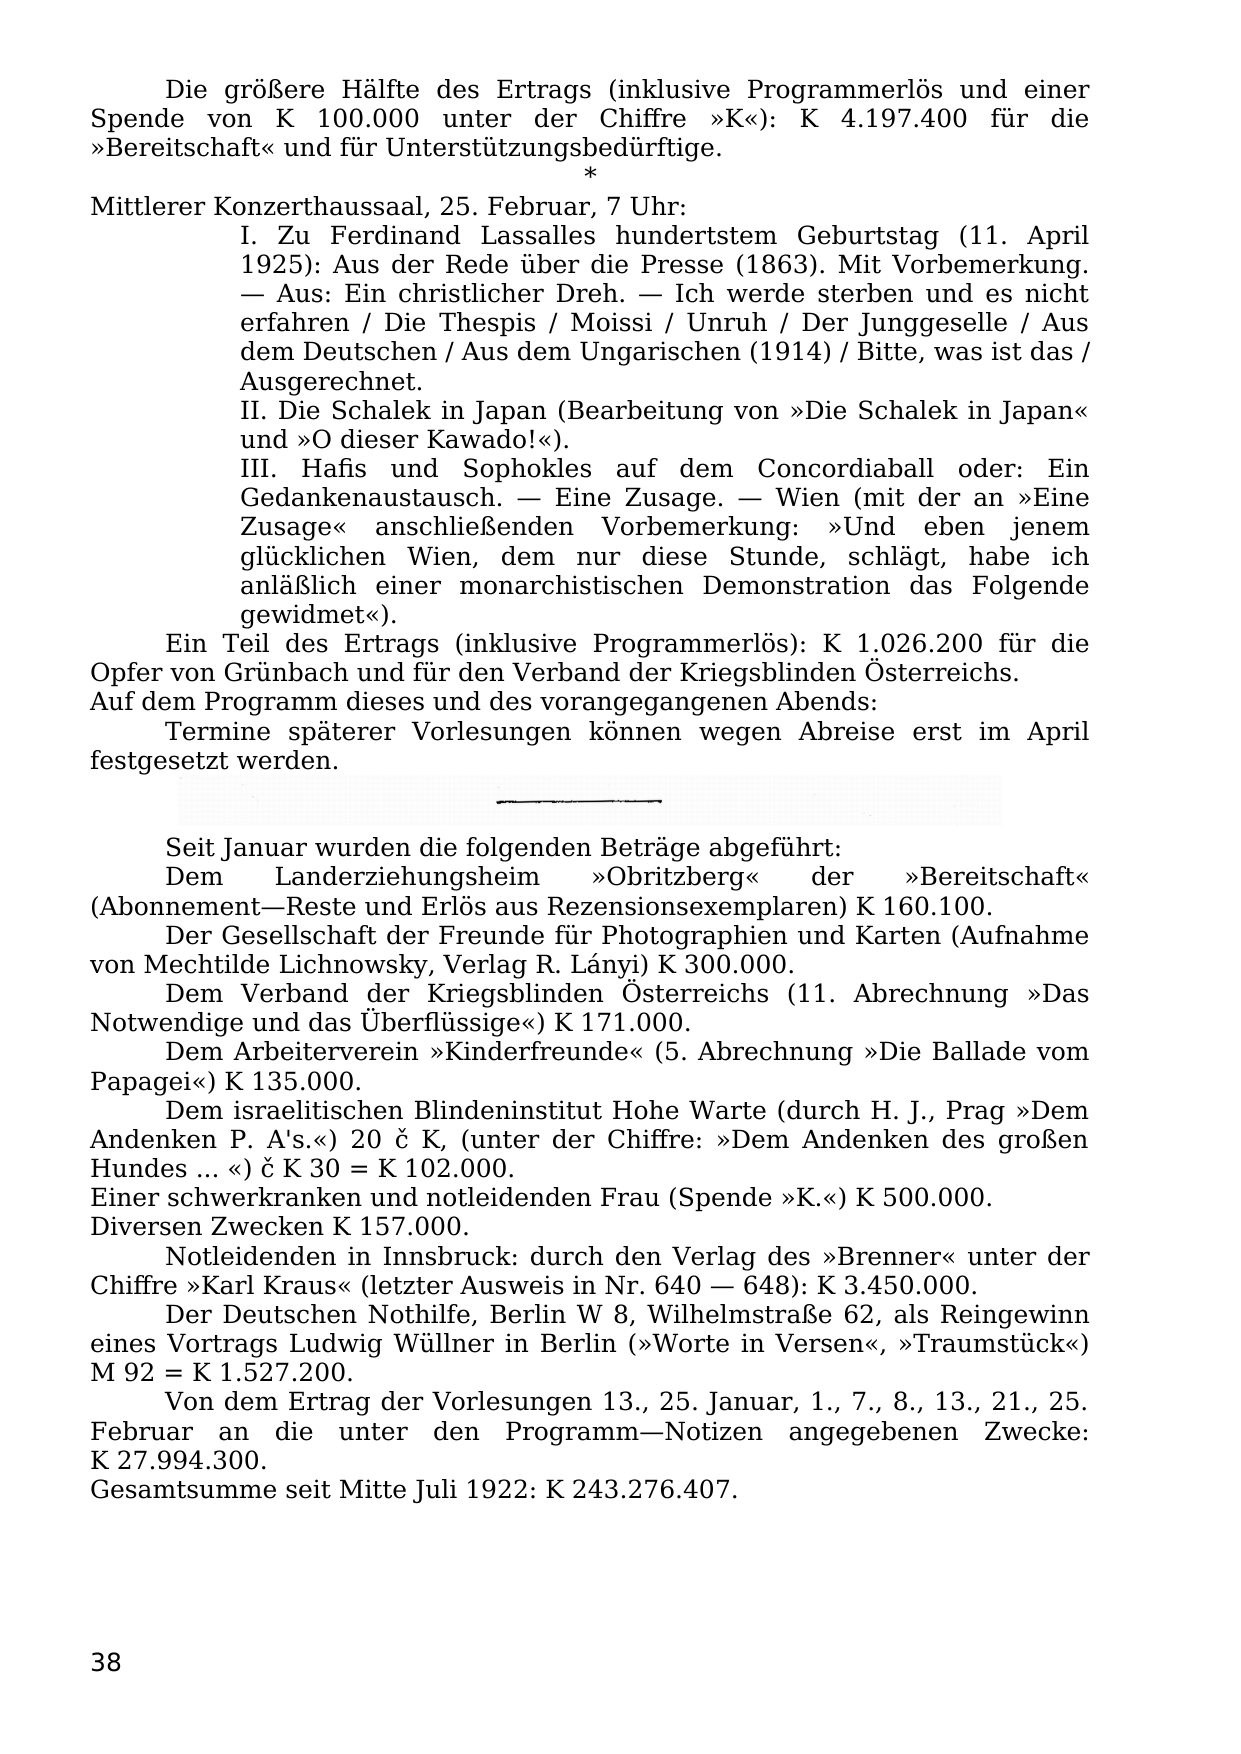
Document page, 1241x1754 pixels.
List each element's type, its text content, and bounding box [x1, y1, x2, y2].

text Der Deutschen Nothilfe, Berlin W 8, Wilhelmstraße 62, als Reingewinn eines Vortrags Ludwig Wüllner in Berlin (»Worte in Versen«, »Traumstück«) M 92 = K 1.527.200. [90, 1300, 1091, 1387]
text Notleidenden in Innsbruck: durch den Verlag des »Brenner« unter der Chiffre »Karl Kraus« (letzter Ausweis in Nr. 640 — 648): K 3.450.000. [90, 1242, 1091, 1300]
text Die größere Hälfte des Ertrags (inklusive Programmerlös und einer Spende von K 100.000 unter der Chiffre »K«): K 4.197.400 für die »Bereitschaft« und für Unterstützungsbedürftige. [90, 75, 1091, 162]
text II. Die Schalek in Japan (Bearbeitung von »Die Schalek in Japan« und »O dieser Kawado!«). [240, 396, 1091, 454]
text Dem Landerziehungsheim »Obritzberg« der »Bereitschaft« (Abonnement—Reste und Erlös aus Rezensionsexemplaren) K 160.100. [90, 862, 1091, 921]
text Von dem Ertrag der Vorlesungen 13., 25. Januar, 1., 7., 8., 13., 21., 25. Februar an die unter den Programm—Notizen angegebenen Zwecke: K 27.994.300. [90, 1387, 1091, 1475]
text Gesamtsumme seit Mitte Juli 1922: K 243.276.407. [90, 1475, 1091, 1504]
text III. Hafis und Sophokles auf dem Concordiaball oder: Ein Gedankenaustausch. — Eine Zusage. — Wien (mit der an »Eine Zusage« anschließenden Vorbemerkung: »Und eben jenem glücklichen Wien, dem nur diese Stunde, schlägt, habe ich anläßlich einer monarchistischen Demonstration das Folgende gewidmet«). [240, 454, 1091, 629]
text Diversen Zwecken K 157.000. [90, 1212, 1091, 1242]
text Auf dem Programm dieses und des vorangegangenen Abends: [90, 687, 1091, 717]
text Der Gesellschaft der Freunde für Photographien und Karten (Aufnahme von Mechtilde Lichnowsky, Verlag R. Lányi) K 300.000. [90, 921, 1091, 979]
text * [90, 162, 1091, 192]
text Dem Arbeiterverein »Kinderfreunde« (5. Abrechnung »Die Ballade vom Papagei«) K 135.000. [90, 1037, 1091, 1096]
text Dem Verband der Kriegsblinden Österreichs (11. Abrechnung »Das Notwendige und das Überflüssige«) K 171.000. [90, 979, 1091, 1037]
text Dem israelitischen Blindeninstitut Hohe Warte (durch H. J., Prag »Dem Andenken P. A's.«) 20 č K, (unter der Chiffre: »Dem Andenken des großen Hundes ... «) č K 30 = K 102.000. [90, 1096, 1091, 1183]
text Seit Januar wurden die folgenden Beträge abgeführt: [90, 775, 1091, 862]
text I. Zu Ferdinand Lassalles hundertstem Geburtstag (11. April 1925): Aus der Rede über die Presse (1863). Mit Vorbemerkung. — Aus: Ein christlicher Dreh. — Ich werde sterben und es nicht erfahren / Die Thespis / Moissi / Unruh / Der Junggeselle / Aus dem Deutschen / Aus dem Ungarischen (1914) / Bitte, was ist das / Ausgerechnet. [240, 221, 1091, 396]
text Termine späterer Vorlesungen können wegen Abreise erst im April festgesetzt werden. [90, 717, 1091, 775]
text Ein Teil des Ertrags (inklusive Programmerlös): K 1.026.200 für die Opfer von Grünbach und für den Verband der Kriegsblinden Österreichs. [90, 629, 1091, 687]
text Einer schwerkranken und notleidenden Frau (Spende »K.«) K 500.000. [90, 1183, 1091, 1212]
picture [177, 775, 1003, 826]
text Mittlerer Konzerthaussaal, 25. Februar, 7 Uhr: [90, 192, 1091, 221]
